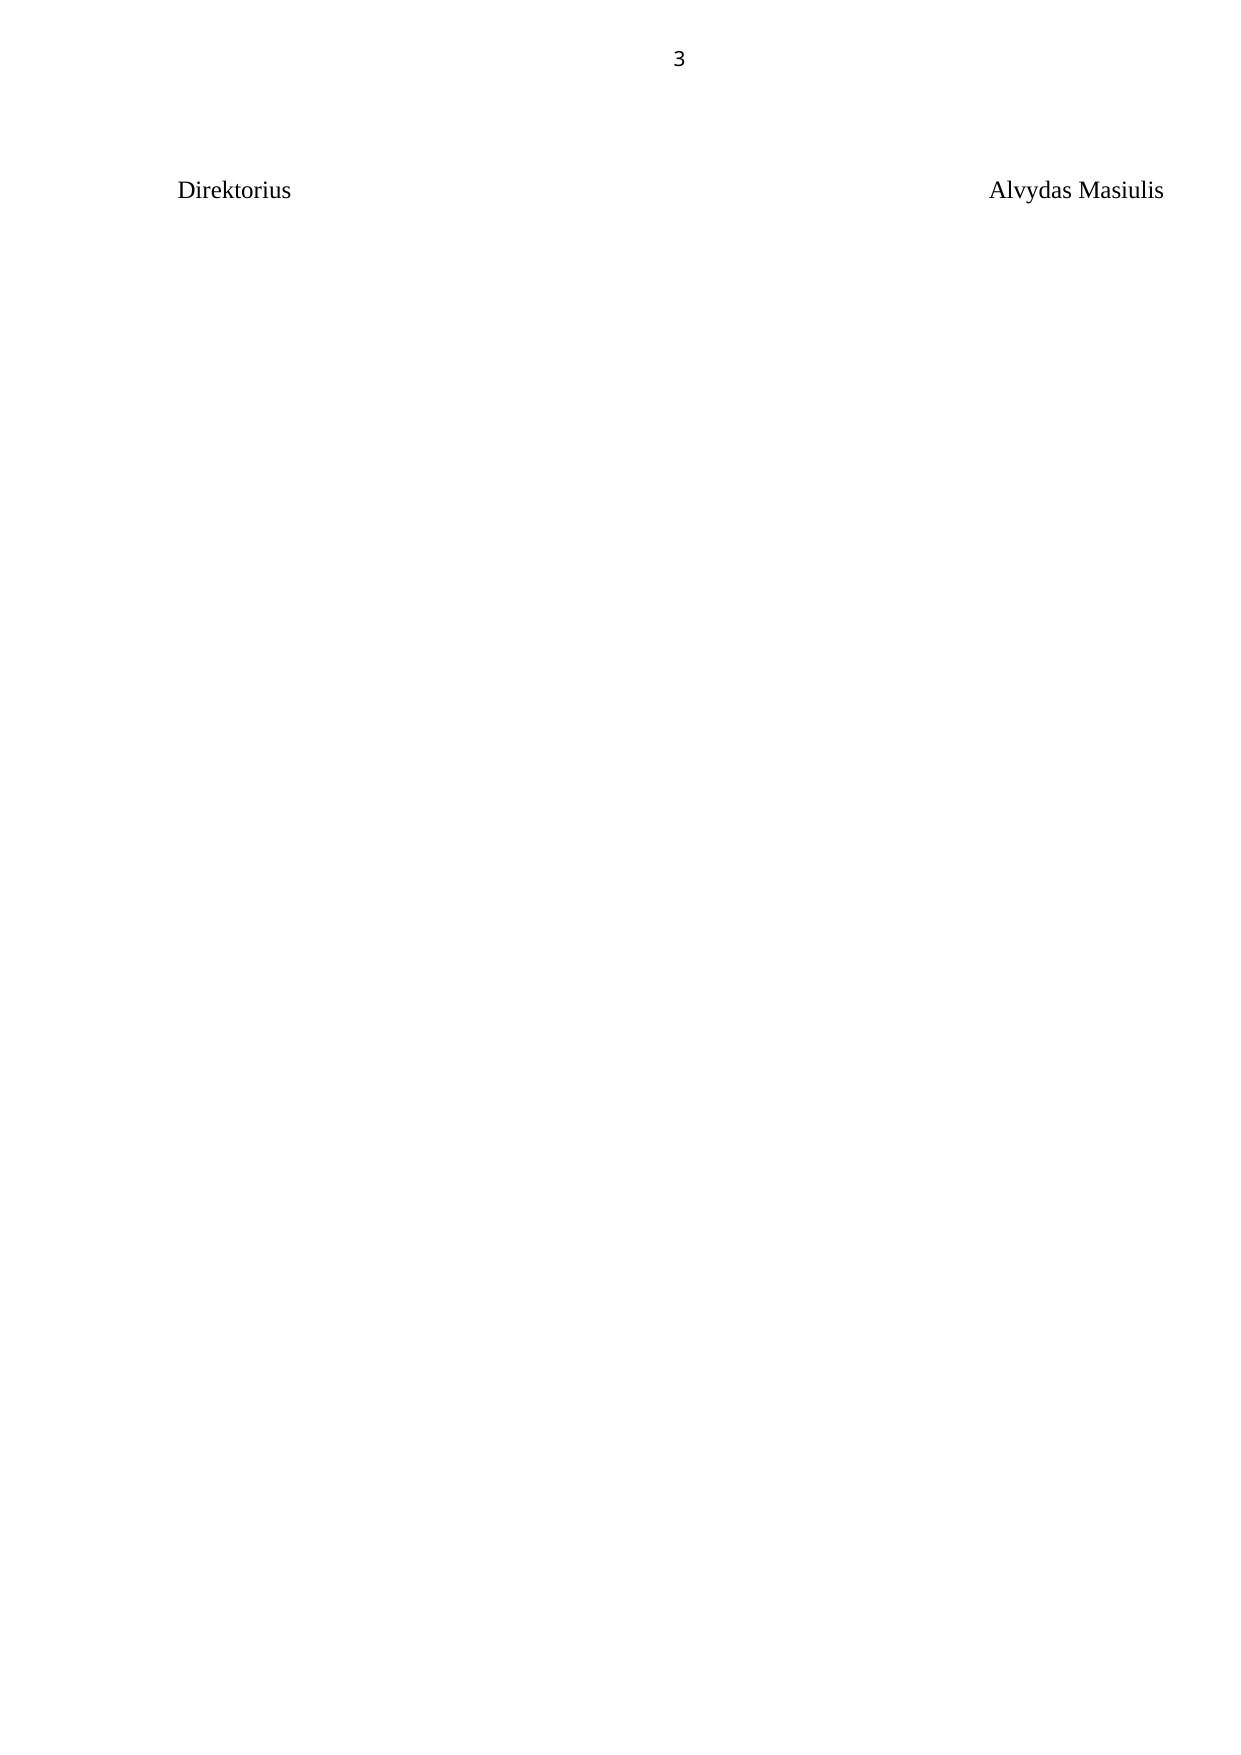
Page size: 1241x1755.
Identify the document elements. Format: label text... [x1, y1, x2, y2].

text Direktorius Alvydas Masiulis [177, 176, 1181, 204]
